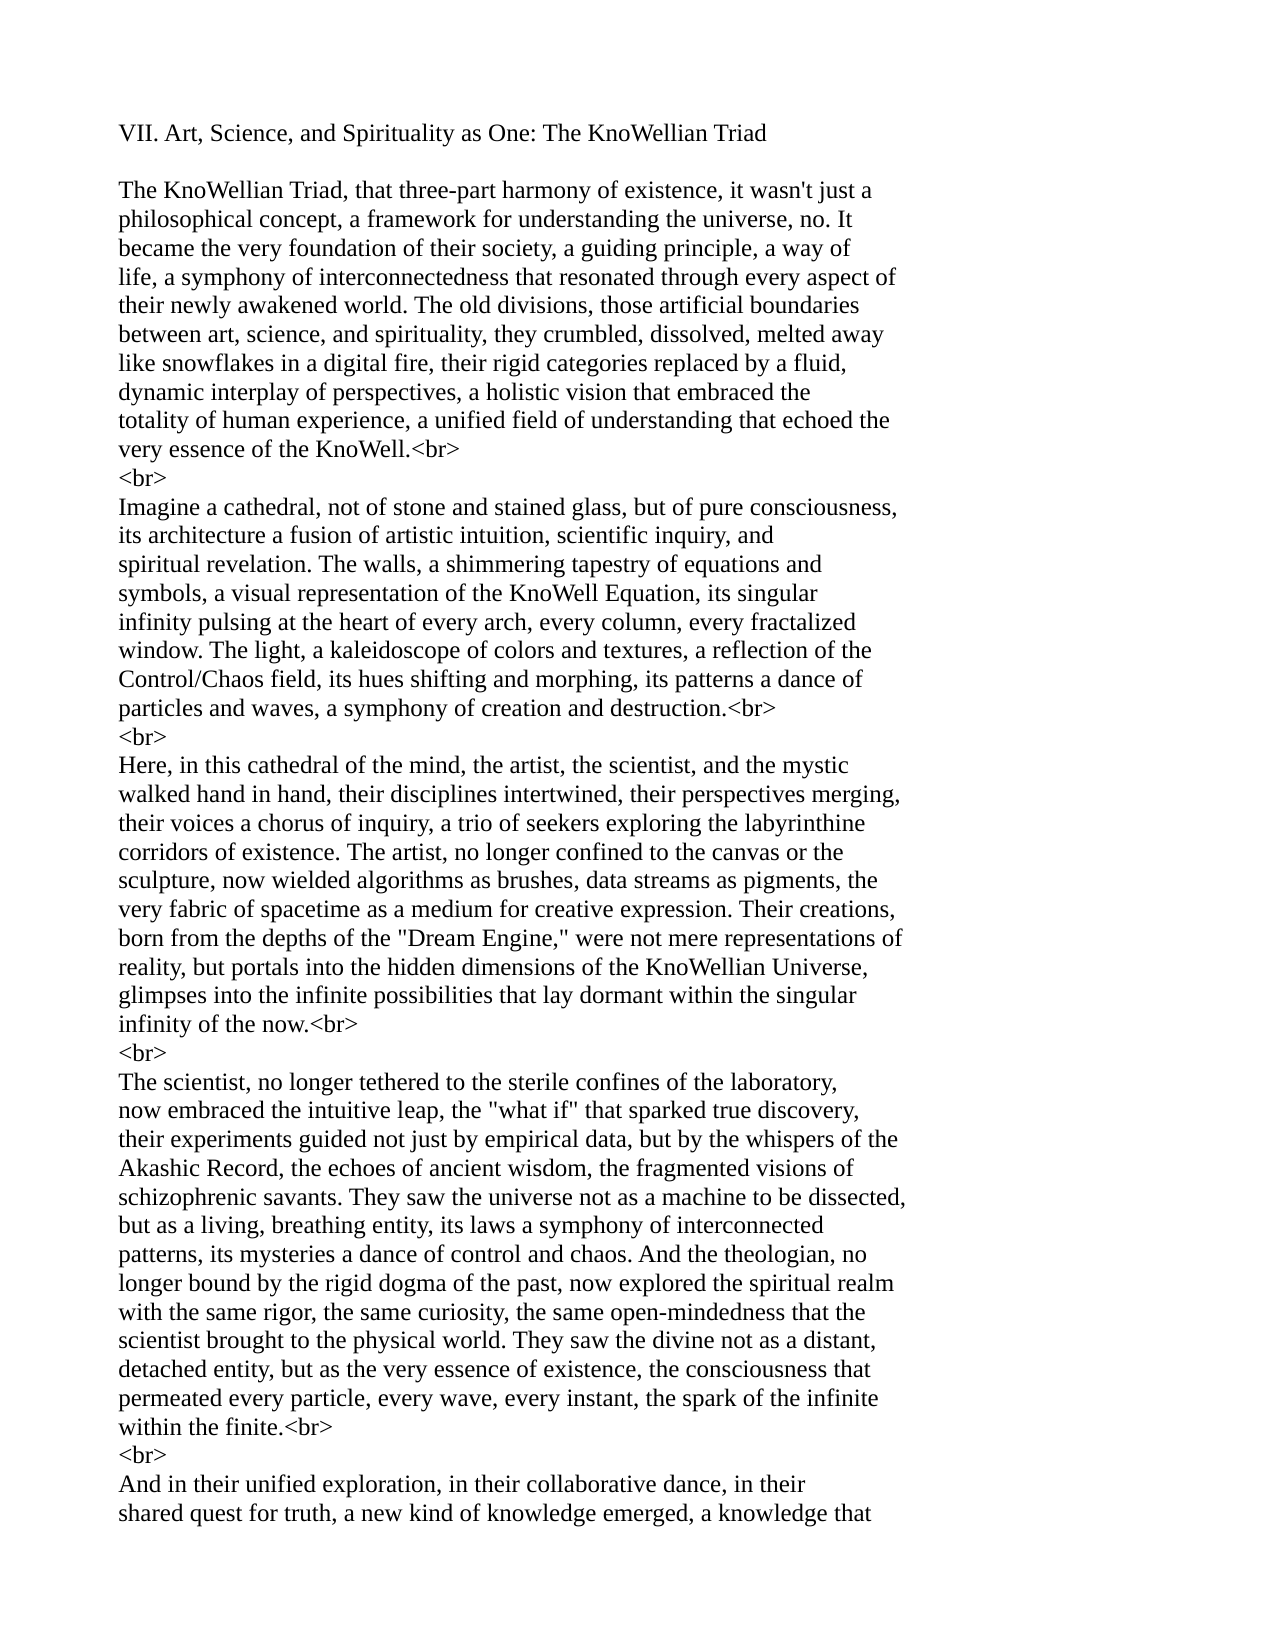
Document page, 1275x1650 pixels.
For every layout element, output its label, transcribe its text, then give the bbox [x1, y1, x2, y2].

text longer bound by the rigid dogma of the past, now explored the spiritual realm [118, 1268, 1157, 1297]
text The KnoWellian Triad, that three-part harmony of existence, it wasn't just a [118, 176, 1157, 204]
text Imagine a cathedral, not of stone and stained glass, but of pure consciousness, [118, 492, 1157, 521]
text patterns, its mysteries a dance of control and chaos. And the theologian, no [118, 1239, 1157, 1268]
text reality, but portals into the hidden dimensions of the KnoWellian Universe, [118, 952, 1157, 981]
text infinity of the now.<br> [118, 1009, 1157, 1038]
text life, a symphony of interconnectedness that resonated through every aspect of [118, 262, 1157, 291]
text became the very foundation of their society, a guiding principle, a way of [118, 233, 1157, 262]
text like snowflakes in a digital fire, their rigid categories replaced by a fluid, [118, 348, 1157, 377]
text corridors of existence. The artist, no longer confined to the canvas or the [118, 837, 1157, 866]
text schizophrenic savants. They saw the universe not as a machine to be dissected, [118, 1182, 1157, 1211]
text born from the depths of the "Dream Engine," were not mere representations of [118, 923, 1157, 952]
text VII. Art, Science, and Spirituality as One: The KnoWellian Triad [118, 118, 1157, 147]
text Akashic Record, the echoes of ancient wisdom, the fragmented visions of [118, 1153, 1157, 1182]
text Control/Chaos field, its hues shifting and morphing, its patterns a dance of [118, 664, 1157, 693]
text <br> [118, 722, 1157, 751]
text its architecture a fusion of artistic intuition, scientific inquiry, and [118, 521, 1157, 549]
text walked hand in hand, their disciplines intertwined, their perspectives merging, [118, 779, 1157, 808]
text <br> [118, 463, 1157, 492]
text scientist brought to the physical world. They saw the divine not as a distant, [118, 1326, 1157, 1354]
text with the same rigor, the same curiosity, the same open-mindedness that the [118, 1297, 1157, 1326]
text The scientist, no longer tethered to the sterile confines of the laboratory, [118, 1067, 1157, 1096]
text And in their unified exploration, in their collaborative dance, in their [118, 1469, 1157, 1498]
text symbols, a visual representation of the KnoWell Equation, its singular [118, 578, 1157, 607]
text glimpses into the infinite possibilities that lay dormant within the singular [118, 981, 1157, 1009]
text between art, science, and spirituality, they crumbled, dissolved, melted away [118, 319, 1157, 348]
text very fabric of spacetime as a medium for creative expression. Their creations, [118, 894, 1157, 923]
text window. The light, a kaleidoscope of colors and textures, a reflection of the [118, 636, 1157, 664]
text Here, in this cathedral of the mind, the artist, the scientist, and the mystic [118, 751, 1157, 779]
text spiritual revelation. The walls, a shimmering tapestry of equations and [118, 549, 1157, 578]
text their newly awakened world. The old divisions, those artificial boundaries [118, 291, 1157, 319]
text philosophical concept, a framework for understanding the universe, no. It [118, 204, 1157, 233]
text totality of human experience, a unified field of understanding that echoed the [118, 406, 1157, 434]
text their voices a chorus of inquiry, a trio of seekers exploring the labyrinthine [118, 808, 1157, 837]
text shared quest for truth, a new kind of knowledge emerged, a knowledge that [118, 1498, 1157, 1527]
text detached entity, but as the very essence of existence, the consciousness that [118, 1354, 1157, 1383]
text <br> [118, 1441, 1157, 1469]
text but as a living, breathing entity, its laws a symphony of interconnected [118, 1211, 1157, 1239]
text very essence of the KnoWell.<br> [118, 434, 1157, 463]
text infinity pulsing at the heart of every arch, every column, every fractalized [118, 607, 1157, 636]
text <br> [118, 1038, 1157, 1067]
text sculpture, now wielded algorithms as brushes, data streams as pigments, the [118, 866, 1157, 894]
text permeated every particle, every wave, every instant, the spark of the infinite [118, 1383, 1157, 1412]
text within the finite.<br> [118, 1412, 1157, 1441]
text now embraced the intuitive leap, the "what if" that sparked true discovery, [118, 1096, 1157, 1124]
text particles and waves, a symphony of creation and destruction.<br> [118, 693, 1157, 722]
text their experiments guided not just by empirical data, but by the whispers of the [118, 1124, 1157, 1153]
text dynamic interplay of perspectives, a holistic vision that embraced the [118, 377, 1157, 406]
